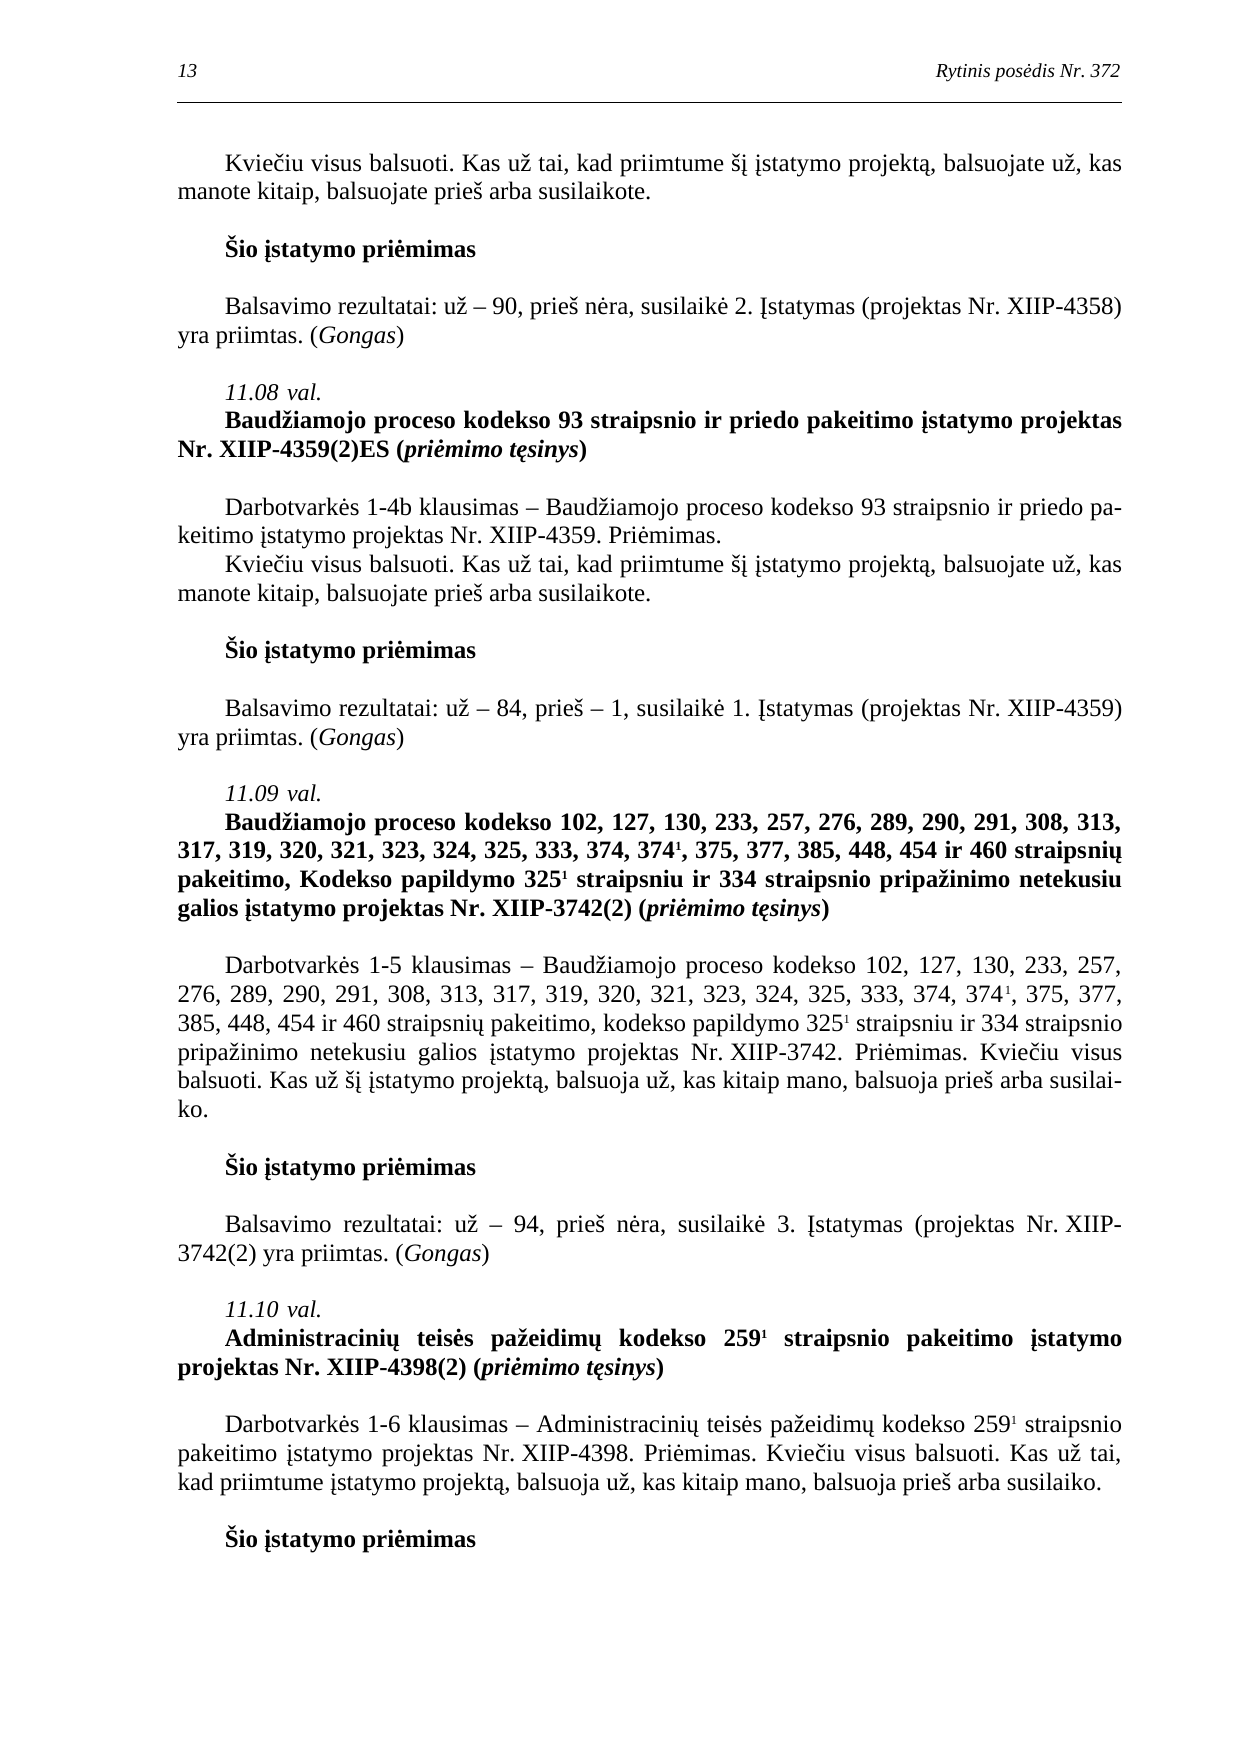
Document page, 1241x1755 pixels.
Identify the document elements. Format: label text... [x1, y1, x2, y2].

text 11.08 val. [224, 378, 1122, 405]
text Šio įsta­ty­mo pri­ėmi­mas [177, 1152, 1122, 1180]
text Kvie­čiu vi­sus bal­suo­ti. Kas už tai, kad pri­im­tu­me šį įsta­ty­mo pro­jek­tą, bal­suo­ja­te už, kas ma­no­te ki­taip, bal­suo­ja­te prieš ar­ba su­si­lai­ko­te. [177, 148, 1122, 205]
text Šio įsta­ty­mo pri­ėmi­mas [177, 635, 1122, 664]
text Bal­sa­vi­mo re­zul­ta­tai: už – 84, prieš – 1, su­si­lai­kė 1. Įsta­ty­mas (pro­jek­tas Nr. XIIP-4359) yra pri­im­tas. (Gon­gas) [177, 693, 1122, 750]
text Šio įsta­ty­mo pri­ėmi­mas [177, 1524, 1122, 1553]
text 11.09 val. [224, 779, 1122, 807]
text Dar­bo­tvarkės 1-5 klau­si­mas – Bau­džia­mo­jo pro­ce­so ko­dek­so 102, 127, 130, 233, 257, 276, 289, 290, 291, 308, 313, 317, 319, 320, 321, 323, 324, 325, 333, 374, 3741, 375, 377, 385, 448, 454 ir 460 straips­nių pa­kei­ti­mo, ko­dek­so pa­pil­dy­mo 3251 straips­niu ir 334 straips­nio pri­pa­ži­ni­mo ne­te­ku­siu ga­lios įsta­ty­mo pro­jek­tas Nr. XIIP-3742. Pri­ėmi­mas. Kvie­čiu vi­sus bal­suo­ti. Kas už šį įsta­ty­mo pro­jek­tą, bal­suo­ja už, kas ki­taip ma­no, bal­suo­ja prieš ar­ba su­si­lai­ko. [177, 950, 1122, 1123]
text Šio įsta­ty­mo pri­ėmi­mas [177, 234, 1122, 263]
text Bau­džia­mo­jo pro­ce­so ko­dek­so 93 straips­nio ir prie­do pa­kei­ti­mo įsta­ty­mo pro­jek­tas Nr. XIIP-4359(2)ES (pri­ėmi­mo tę­si­nys) [177, 405, 1122, 463]
text Kvie­čiu vi­sus bal­suo­ti. Kas už tai, kad pri­im­tu­me šį įsta­ty­mo pro­jek­tą, bal­suo­ja­te už, kas ma­no­te ki­taip, bal­suo­ja­te prieš ar­ba su­si­lai­ko­te. [177, 549, 1122, 607]
text Bau­džia­mo­jo pro­ce­so ko­dek­so 102, 127, 130, 233, 257, 276, 289, 290, 291, 308, 313, 317, 319, 320, 321, 323, 324, 325, 333, 374, 3741, 375, 377, 385, 448, 454 ir 460 straips­nių pa­kei­ti­mo, Ko­dek­so pa­pil­dy­mo 3251 straips­niu ir 334 straips­nio pri­pa­ži­ni­mo ne­te­ku­siu ga­lios įsta­ty­mo pro­jek­tas Nr. XIIP-3742(2) (pri­ėmi­mo tę­si­nys) [177, 807, 1122, 922]
text Dar­bo­tvarkės 1-4b klau­si­mas – Bau­džia­mo­jo pro­ce­so ko­dek­so 93 straips­nio ir prie­do pa­kei­ti­mo įsta­ty­mo pro­jek­tas Nr. XIIP-4359. Pri­ėmi­mas. [177, 492, 1122, 549]
text Ad­mi­nist­ra­ci­nių tei­sės pa­žei­di­mų ko­dek­so 2591 straips­nio pa­kei­ti­mo įsta­ty­mo projek­tas Nr. XIIP-4398(2) (pri­ėmi­mo tę­si­nys) [177, 1323, 1122, 1381]
text Dar­bo­tvarkės 1-6 klau­si­mas – Ad­mi­nist­ra­ci­nių tei­sės pa­žei­di­mų ko­dek­so 2591 straips­nio pa­kei­ti­mo įsta­ty­mo pro­jek­tas Nr. XIIP-4398. Pri­ėmi­mas. Kvie­čiu vi­sus bal­suo­ti. Kas už tai, kad pri­im­tu­me įsta­ty­mo pro­jek­tą, bal­suo­ja už, kas ki­taip ma­no, bal­suo­ja prieš ar­ba su­si­lai­ko. [177, 1409, 1122, 1496]
text Bal­sa­vi­mo re­zul­ta­tai: už – 90, prieš nė­ra, su­si­lai­kė 2. Įsta­ty­mas (pro­jek­tas Nr. XIIP-4358) yra pri­im­tas. (Gon­gas) [177, 291, 1122, 349]
text 11.10 val. [224, 1295, 1122, 1323]
text Bal­sa­vi­mo re­zul­ta­tai: už – 94, prieš nė­ra, su­si­lai­kė 3. Įsta­ty­mas (pro­jek­tas Nr. XIIP-3742(2) yra pri­im­tas. (Gon­gas) [177, 1209, 1122, 1267]
